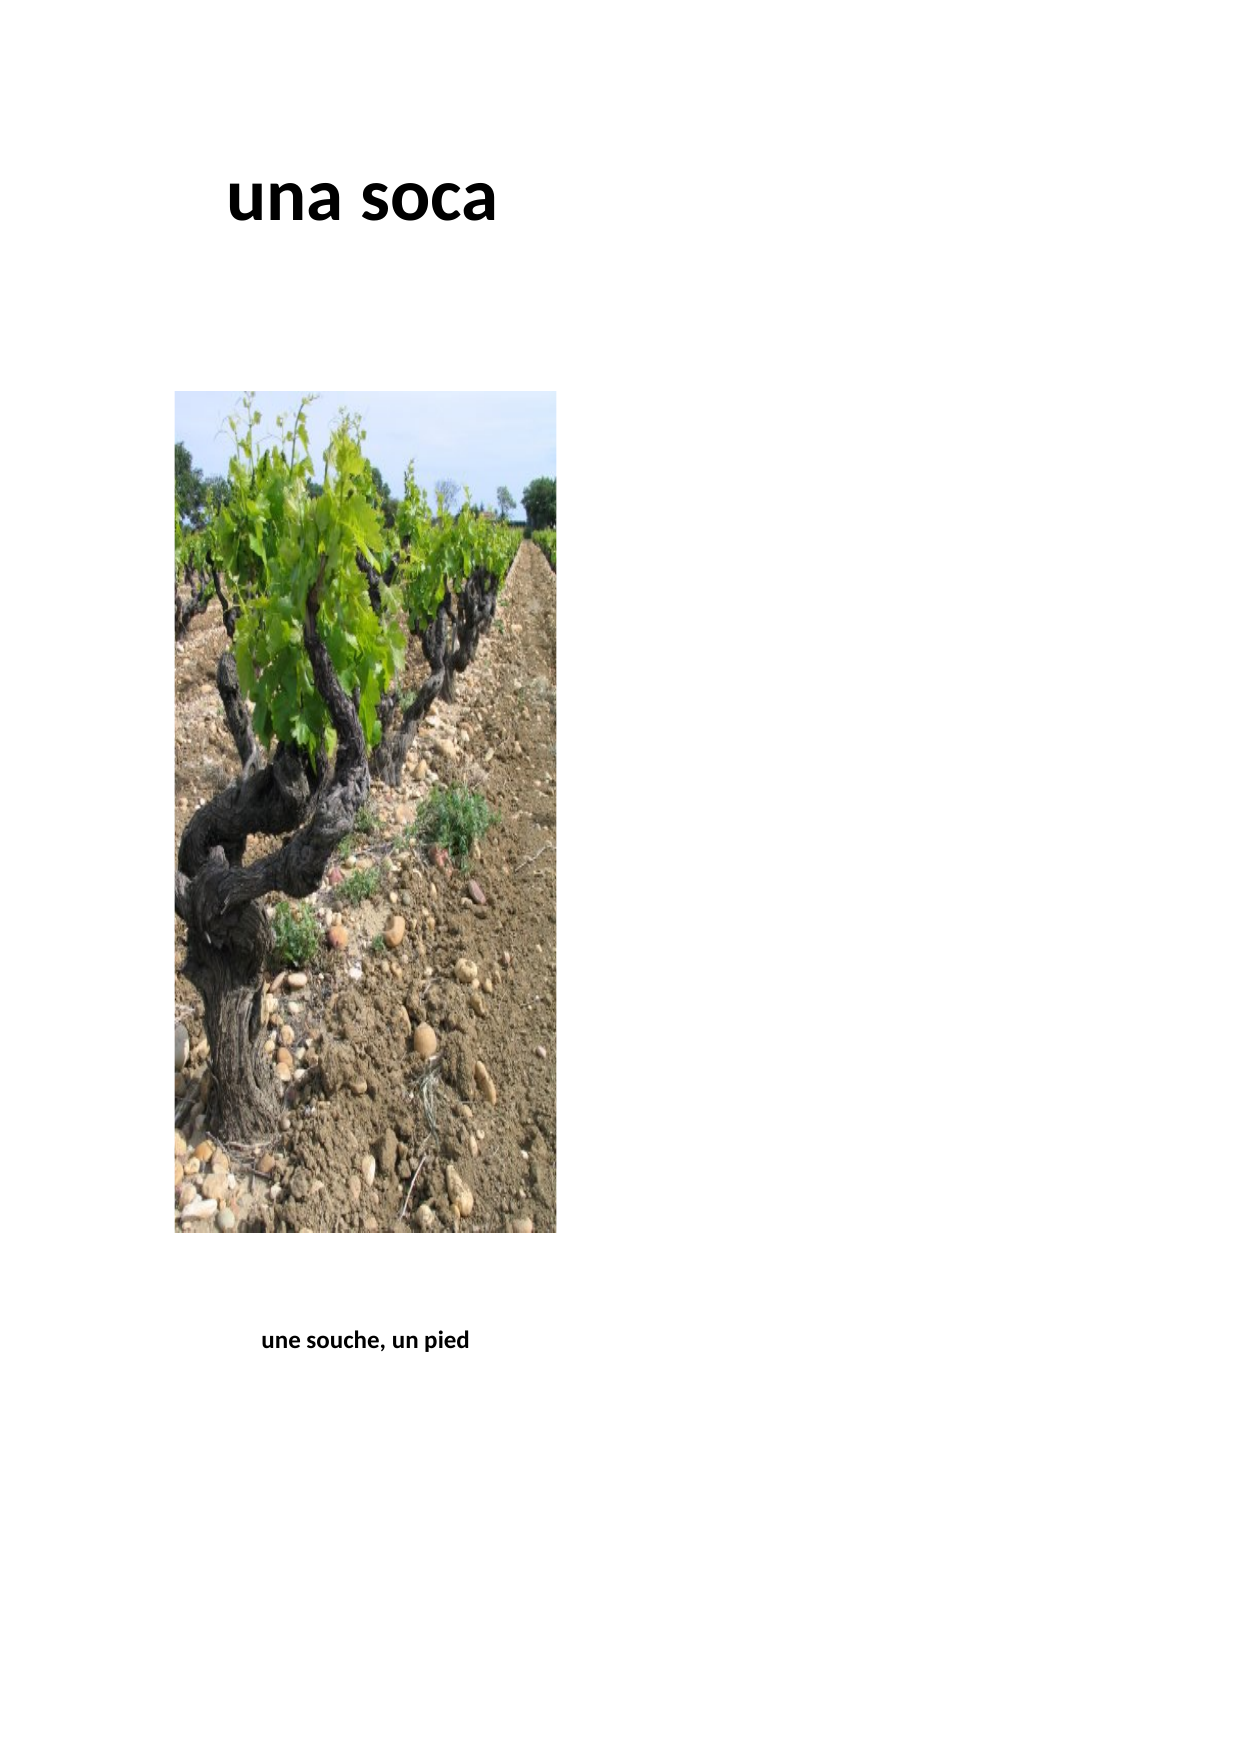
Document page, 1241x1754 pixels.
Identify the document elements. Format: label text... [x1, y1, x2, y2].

text una soca [148, 148, 583, 239]
text une souche, un pied [148, 1324, 583, 1354]
